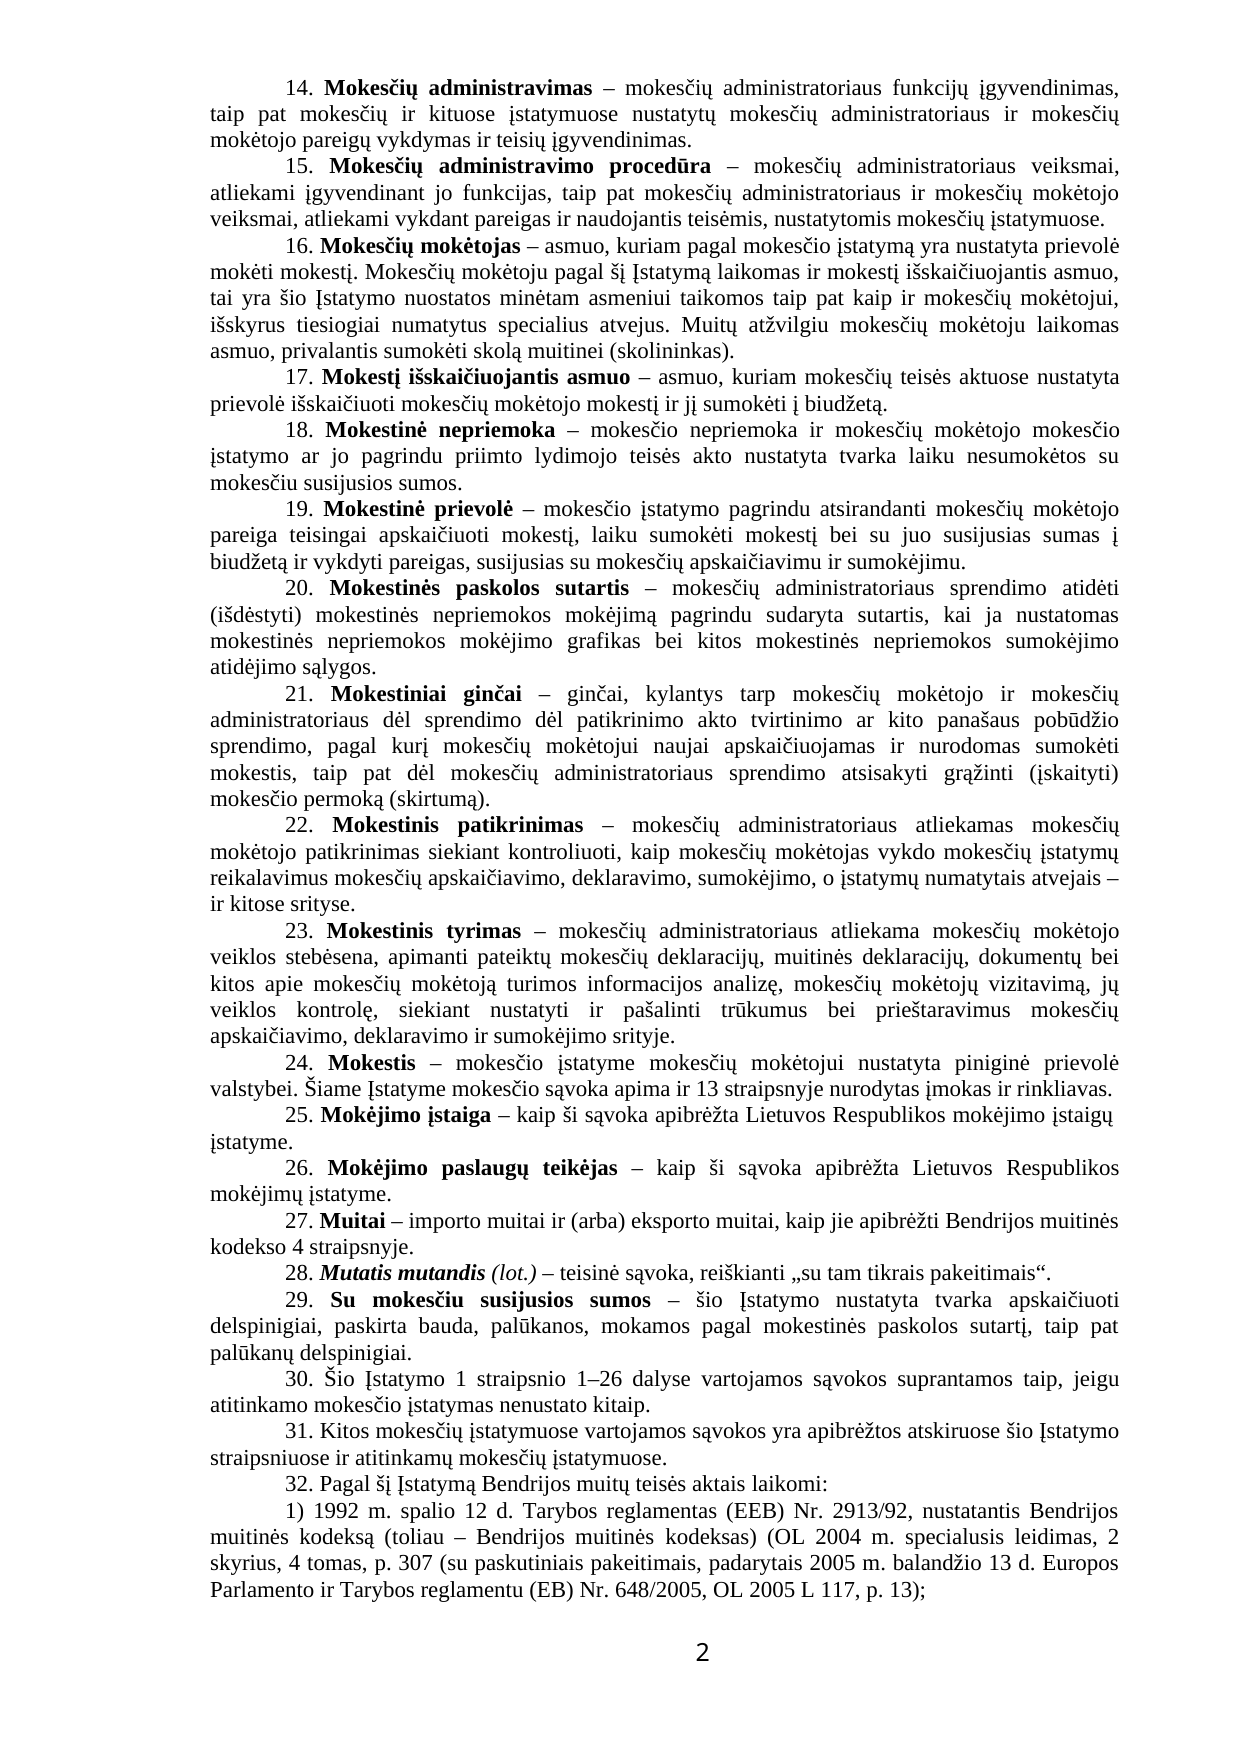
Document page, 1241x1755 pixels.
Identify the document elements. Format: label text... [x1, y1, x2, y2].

text 31. Kitos mokesčių įstatymuose vartojamos sąvokos yra apibrėžtos atskiruose šio Įstatymo straipsniuose ir atitinkamų mokesčių įstatymuose. [210, 1418, 1120, 1470]
text 25. Mokėjimo įstaiga – kaip ši sąvoka apibrėžta Lietuvos Respublikos mokėjimo įstaigų įstatyme. [210, 1101, 1114, 1154]
text 17. Mokestį išskaičiuojantis asmuo – asmuo, kuriam mokesčių teisės aktuose nustatyta prievolė išskaičiuoti mokesčių mokėtojo mokestį ir jį sumokėti į biudžetą. [210, 363, 1120, 416]
text 21. Mokestiniai ginčai – ginčai, kylantys tarp mokesčių mokėtojo ir mokesčių administratoriaus dėl sprendimo dėl patikrinimo akto tvirtinimo ar kito panašaus pobūdžio sprendimo, pagal kurį mokesčių mokėtojui naujai apskaičiuojamas ir nurodomas sumokėti mokestis, taip pat dėl mokesčių administratoriaus sprendimo atsisakyti grąžinti (įskaityti) mokesčio permoką (skirtumą). [210, 680, 1120, 811]
text 24. Mokestis – mokesčio įstatyme mokesčių mokėtojui nustatyta piniginė prievolė valstybei. Šiame Įstatyme mokesčio sąvoka apima ir 13 straipsnyje nurodytas įmokas ir rinkliavas. [210, 1049, 1120, 1101]
text 15. Mokesčių administravimo procedūra – mokesčių administratoriaus veiksmai, atliekami įgyvendinant jo funkcijas, taip pat mokesčių administratoriaus ir mokesčių mokėtojo veiksmai, atliekami vykdant pareigas ir naudojantis teisėmis, nustatytomis mokesčių įstatymuose. [210, 153, 1120, 232]
text 26. Mokėjimo paslaugų teikėjas – kaip ši sąvoka apibrėžta Lietuvos Respublikos mokėjimų įstatyme. [210, 1154, 1120, 1207]
text 18. Mokestinė nepriemoka – mokesčio nepriemoka ir mokesčių mokėtojo mokesčio įstatymo ar jo pagrindu priimto lydimojo teisės akto nustatyta tvarka laiku nesumokėtos su mokesčiu susijusios sumos. [210, 416, 1120, 495]
text 1) 1992 m. spalio 12 d. Tarybos reglamentas (EEB) Nr. 2913/92, nustatantis Bendrijos muitinės kodeksą (toliau – Bendrijos muitinės kodeksas) (OL 2004 m. specialusis leidimas, 2 skyrius, 4 tomas, p. 307 (su paskutiniais pakeitimais, padarytais 2005 m. balandžio 13 d. Europos Parlamento ir Tarybos reglamentu (EB) Nr. 648/2005, OL 2005 L 117, p. 13); [210, 1497, 1120, 1602]
text 23. Mokestinis tyrimas – mokesčių administratoriaus atliekama mokesčių mokėtojo veiklos stebėsena, apimanti pateiktų mokesčių deklaracijų, muitinės deklaracijų, dokumentų bei kitos apie mokesčių mokėtoją turimos informacijos analizę, mokesčių mokėtojų vizitavimą, jų veiklos kontrolę, siekiant nustatyti ir pašalinti trūkumus bei prieštaravimus mokesčių apskaičiavimo, deklaravimo ir sumokėjimo srityje. [210, 917, 1120, 1049]
text 29. Su mokesčiu susijusios sumos – šio Įstatymo nustatyta tvarka apskaičiuoti delspinigiai, paskirta bauda, palūkanos, mokamos pagal mokestinės paskolos sutartį, taip pat palūkanų delspinigiai. [210, 1286, 1120, 1365]
text 19. Mokestinė prievolė – mokesčio įstatymo pagrindu atsirandanti mokesčių mokėtojo pareiga teisingai apskaičiuoti mokestį, laiku sumokėti mokestį bei su juo susijusias sumas į biudžetą ir vykdyti pareigas, susijusias su mokesčių apskaičiavimu ir sumokėjimu. [210, 495, 1120, 574]
text 20. Mokestinės paskolos sutartis – mokesčių administratoriaus sprendimo atidėti (išdėstyti) mokestinės nepriemokos mokėjimą pagrindu sudaryta sutartis, kai ja nustatomas mokestinės nepriemokos mokėjimo grafikas bei kitos mokestinės nepriemokos sumokėjimo atidėjimo sąlygos. [210, 574, 1120, 680]
text 22. Mokestinis patikrinimas – mokesčių administratoriaus atliekamas mokesčių mokėtojo patikrinimas siekiant kontroliuoti, kaip mokesčių mokėtojas vykdo mokesčių įstatymų reikalavimus mokesčių apskaičiavimo, deklaravimo, sumokėjimo, o įstatymų numatytais atvejais – ir kitose srityse. [210, 811, 1120, 917]
text 30. Šio Įstatymo 1 straipsnio 1–26 dalyse vartojamos sąvokos suprantamos taip, jeigu atitinkamo mokesčio įstatymas nenustato kitaip. [210, 1365, 1120, 1418]
text 27. Muitai – importo muitai ir (arba) eksporto muitai, kaip jie apibrėžti Bendrijos muitinės kodekso 4 straipsnyje. [210, 1207, 1120, 1259]
text 32. Pagal šį Įstatymą Bendrijos muitų teisės aktais laikomi: [210, 1470, 1120, 1497]
text 14. Mokesčių administravimas – mokesčių administratoriaus funkcijų įgyvendinimas, taip pat mokesčių ir kituose įstatymuose nustatytų mokesčių administratoriaus ir mokesčių mokėtojo pareigų vykdymas ir teisių įgyvendinimas. [210, 73, 1120, 153]
text 16. Mokesčių mokėtojas – asmuo, kuriam pagal mokesčio įstatymą yra nustatyta prievolė mokėti mokestį. Mokesčių mokėtoju pagal šį Įstatymą laikomas ir mokestį išskaičiuojantis asmuo, tai yra šio Įstatymo nuostatos minėtam asmeniui taikomos taip pat kaip ir mokesčių mokėtojui, išskyrus tiesiogiai numatytus specialius atvejus. Muitų atžvilgiu mokesčių mokėtoju laikomas asmuo, privalantis sumokėti skolą muitinei (skolininkas). [210, 232, 1120, 363]
text 28. Mutatis mutandis (lot.) – teisinė sąvoka, reiškianti „su tam tikrais pakeitimais“. [210, 1259, 1120, 1286]
